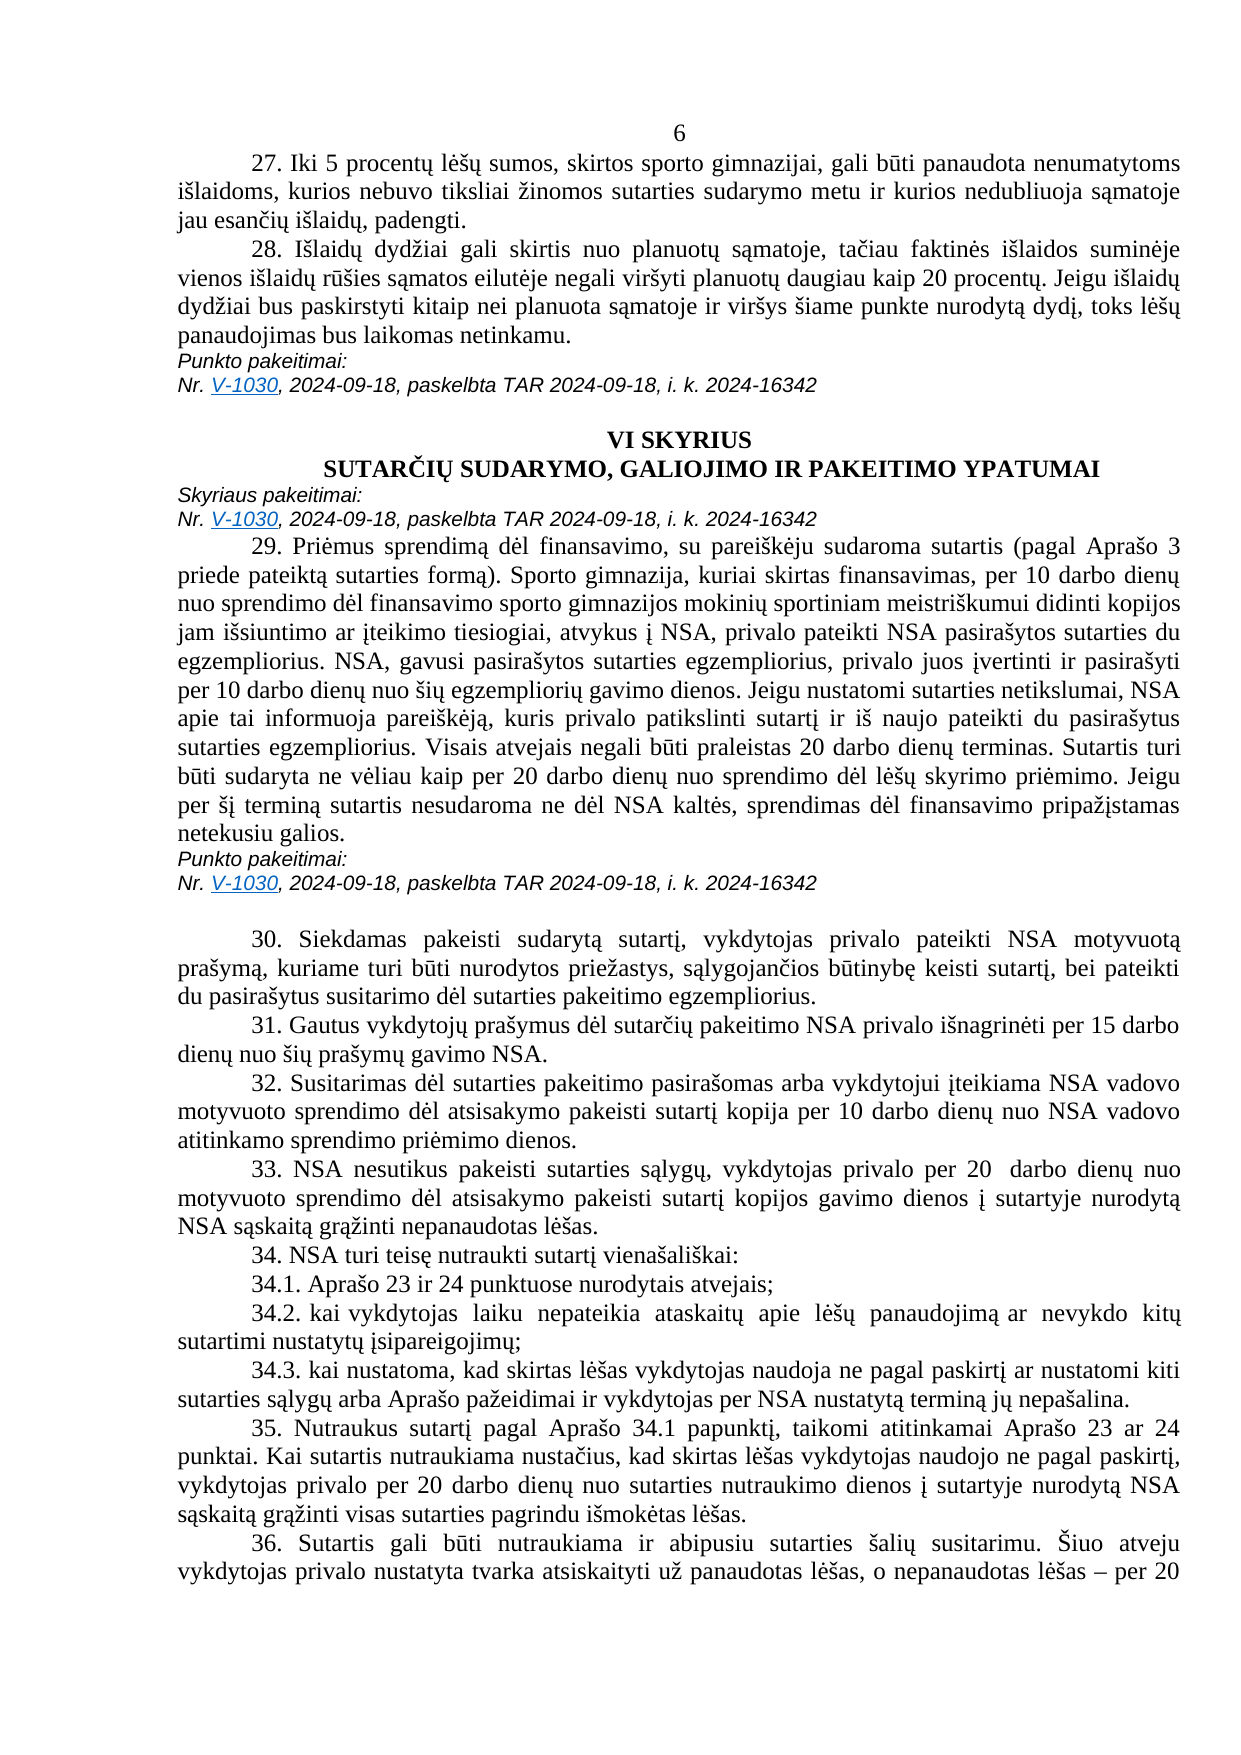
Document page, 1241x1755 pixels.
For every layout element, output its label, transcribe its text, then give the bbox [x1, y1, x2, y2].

text 30. Siekdamas pakeisti sudarytą sutartį, vykdytojas privalo pateikti NSA motyvuotą prašymą, kuriame turi būti nurodytos priežastys, sąlygojančios būtinybę keisti sutartį, bei pateikti du pasirašytus susitarimo dėl sutarties pakeitimo egzempliorius. [177, 924, 1181, 1010]
text Nr. V-1030, 2024-09-18, paskelbta TAR 2024-09-18, i. k. 2024-16342 [177, 871, 1181, 895]
text VI SKYRIUS [177, 426, 1181, 454]
text 32. Susitarimas dėl sutarties pakeitimo pasirašomas arba vykdytojui įteikiama NSA vadovo motyvuoto sprendimo dėl atsisakymo pakeisti sutartį kopija per 10 darbo dienų nuo NSA vadovo atitinkamo sprendimo priėmimo dienos. [177, 1068, 1181, 1154]
text 31. Gautus vykdytojų prašymus dėl sutarčių pakeitimo NSA privalo išnagrinėti per 15 darbo dienų nuo šių prašymų gavimo NSA. [177, 1010, 1181, 1068]
text Nr. V-1030, 2024-09-18, paskelbta TAR 2024-09-18, i. k. 2024-16342 [177, 507, 1181, 531]
text 36. Sutartis gali būti nutraukiama ir abipusiu sutarties šalių susitarimu. Šiuo atveju vykdytojas privalo nustatyta tvarka atsiskaityti už panaudotas lėšas, o nepanaudotas lėšas – per 20 [177, 1528, 1181, 1585]
text 34. NSA turi teisę nutraukti sutartį vienašališkai: [177, 1240, 1181, 1269]
text 35. Nutraukus sutartį pagal Aprašo 34.1 papunktį, taikomi atitinkamai Aprašo 23 ar 24 punktai. Kai sutartis nutraukiama nustačius, kad skirtas lėšas vykdytojas naudojo ne pagal paskirtį, vykdytojas privalo per 20 darbo dienų nuo sutarties nutraukimo dienos į sutartyje nurodytą NSA sąskaitą grąžinti visas sutarties pagrindu išmokėtas lėšas. [177, 1413, 1181, 1528]
text SUTARČIŲ SUDARYMO, GALIOJIMO IR PAKEITIMO YPATUMAI [177, 454, 1181, 483]
text Punkto pakeitimai: [177, 847, 1181, 871]
text 34.1. Aprašo 23 ir 24 punktuose nurodytais atvejais; [177, 1269, 1181, 1298]
text Skyriaus pakeitimai: [177, 483, 1181, 507]
text 28. Išlaidų dydžiai gali skirtis nuo planuotų sąmatoje, tačiau faktinės išlaidos suminėje vienos išlaidų rūšies sąmatos eilutėje negali viršyti planuotų daugiau kaip 20 procentų. Jeigu išlaidų dydžiai bus paskirstyti kitaip nei planuota sąmatoje ir viršys šiame punkte nurodytą dydį, toks lėšų panaudojimas bus laikomas netinkamu. [177, 234, 1181, 349]
text 27. Iki 5 procentų lėšų sumos, skirtos sporto gimnazijai, gali būti panaudota nenumatytoms išlaidoms, kurios nebuvo tiksliai žinomos sutarties sudarymo metu ir kurios nedubliuoja sąmatoje jau esančių išlaidų, padengti. [177, 148, 1181, 234]
text Punkto pakeitimai: [177, 349, 1181, 373]
text Nr. V-1030, 2024-09-18, paskelbta TAR 2024-09-18, i. k. 2024-16342 [177, 373, 1181, 397]
text 34.3. kai nustatoma, kad skirtas lėšas vykdytojas naudoja ne pagal paskirtį ar nustatomi kiti sutarties sąlygų arba Aprašo pažeidimai ir vykdytojas per NSA nustatytą terminą jų nepašalina. [177, 1355, 1181, 1413]
text 33. NSA nesutikus pakeisti sutarties sąlygų, vykdytojas privalo per 20 darbo dienų nuo motyvuoto sprendimo dėl atsisakymo pakeisti sutartį kopijos gavimo dienos į sutartyje nurodytą NSA sąskaitą grąžinti nepanaudotas lėšas. [177, 1154, 1181, 1240]
text 29. Priėmus sprendimą dėl finansavimo, su pareiškėju sudaroma sutartis (pagal Aprašo 3 priede pateiktą sutarties formą). Sporto gimnazija, kuriai skirtas finansavimas, per 10 darbo dienų nuo sprendimo dėl finansavimo sporto gimnazijos mokinių sportiniam meistriškumui didinti kopijos jam išsiuntimo ar įteikimo tiesiogiai, atvykus į NSA, privalo pateikti NSA pasirašytos sutarties du egzempliorius. NSA, gavusi pasirašytos sutarties egzempliorius, privalo juos įvertinti ir pasirašyti per 10 darbo dienų nuo šių egzempliorių gavimo dienos. Jeigu nustatomi sutarties netikslumai, NSA apie tai informuoja pareiškėją, kuris privalo patikslinti sutartį ir iš naujo pateikti du pasirašytus sutarties egzempliorius. Visais atvejais negali būti praleistas 20 darbo dienų terminas. Sutartis turi būti sudaryta ne vėliau kaip per 20 darbo dienų nuo sprendimo dėl lėšų skyrimo priėmimo. Jeigu per šį terminą sutartis nesudaroma ne dėl NSA kaltės, sprendimas dėl finansavimo pripažįstamas netekusiu galios. [177, 531, 1181, 847]
text 34.2. kai vykdytojas laiku nepateikia ataskaitų apie lėšų panaudojimą ar nevykdo kitų sutartimi nustatytų įsipareigojimų; [177, 1298, 1181, 1355]
